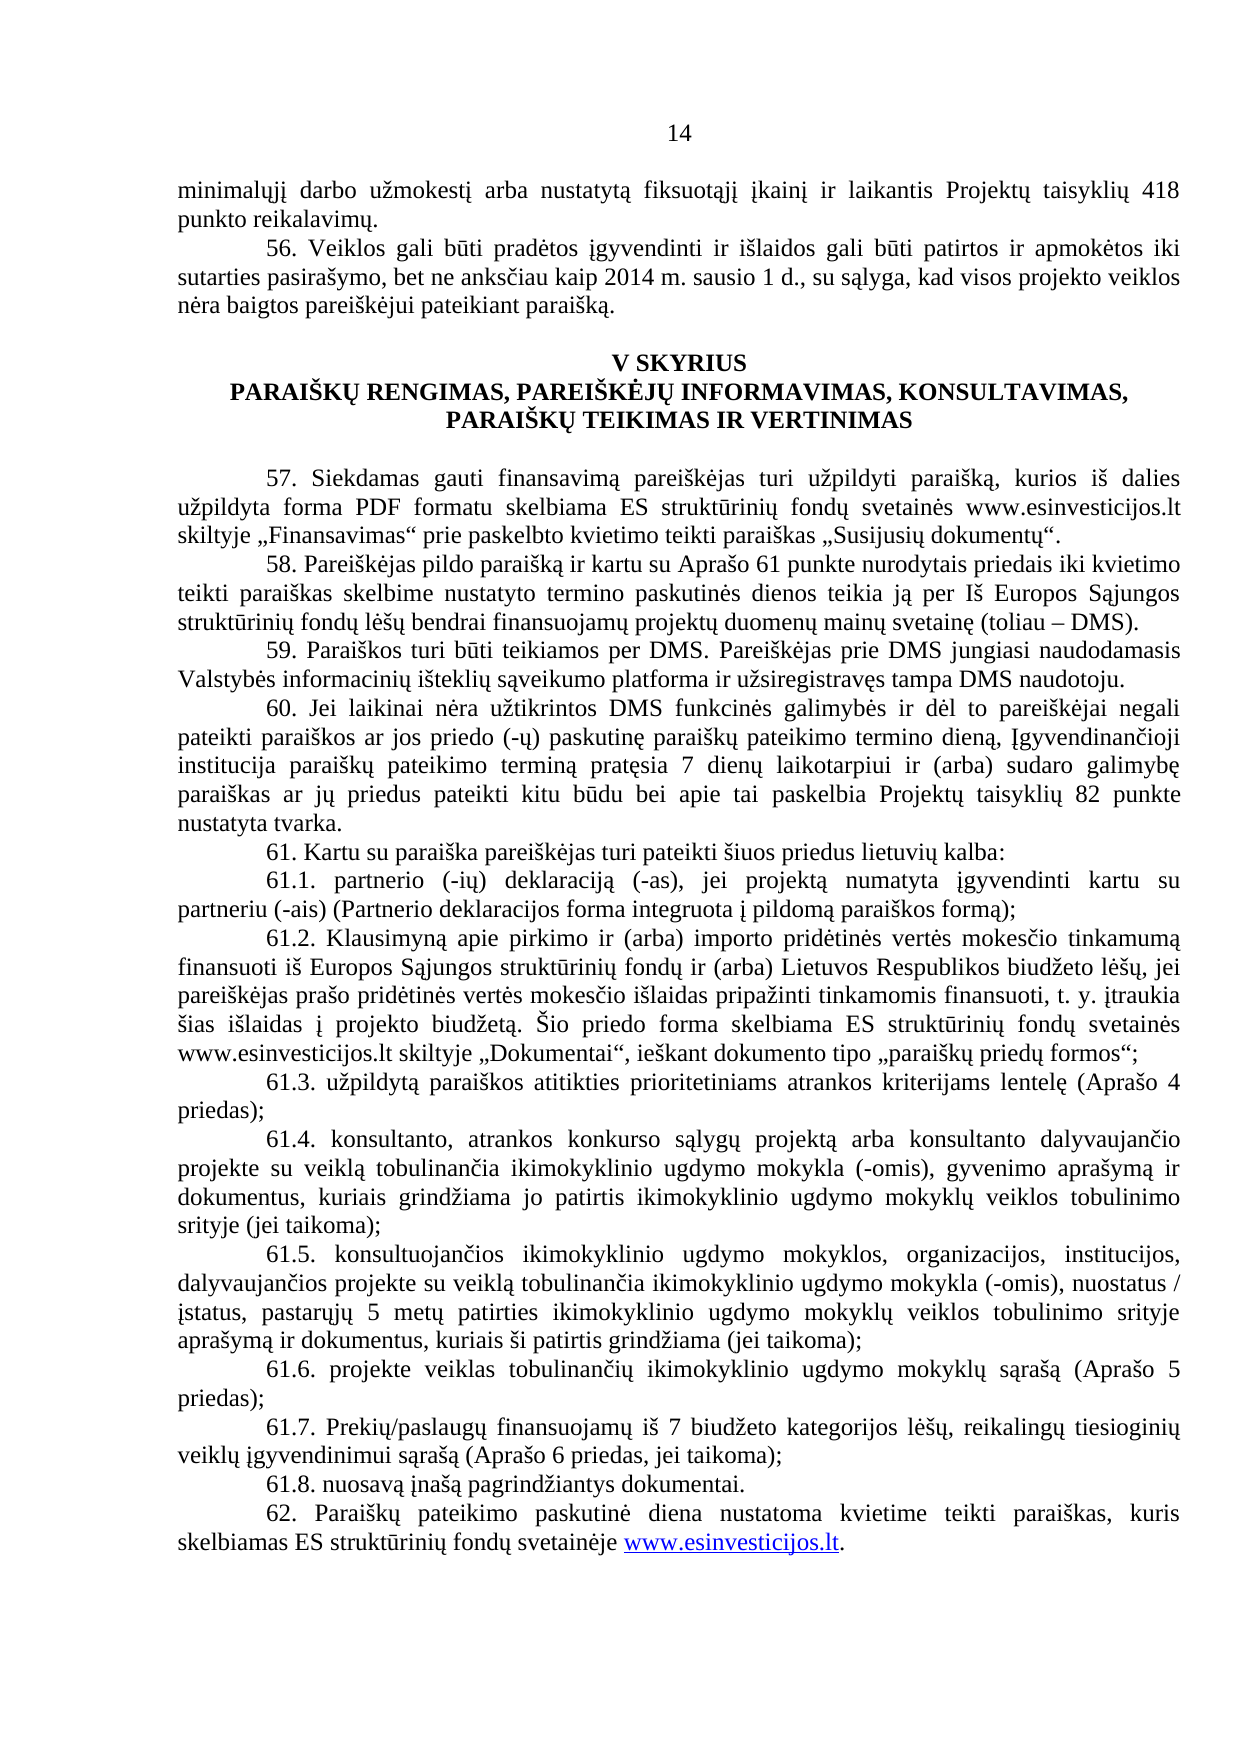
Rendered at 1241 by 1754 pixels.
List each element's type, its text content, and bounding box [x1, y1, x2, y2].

text 61.4. konsultanto, atrankos konkurso sąlygų projektą arba konsultanto dalyvaujančio projekte su veiklą tobulinančia ikimokyklinio ugdymo mokykla (-omis), gyvenimo aprašymą ir dokumentus, kuriais grindžiama jo patirtis ikimokyklinio ugdymo mokyklų veiklos tobulinimo srityje (jei taikoma); [177, 1124, 1181, 1239]
text minimalųjį darbo užmokestį arba nustatytą fiksuotąjį įkainį ir laikantis Projektų taisyklių 418 punkto reikalavimų. [177, 175, 1181, 233]
text 60. Jei laikinai nėra užtikrintos DMS funkcinės galimybės ir dėl to pareiškėjai negali pateikti paraiškos ar jos priedo (-ų) paskutinę paraiškų pateikimo termino dieną, Įgyvendinančioji institucija paraiškų pateikimo terminą pratęsia 7 dienų laikotarpiui ir (arba) sudaro galimybę paraiškas ar jų priedus pateikti kitu būdu bei apie tai paskelbia Projektų taisyklių 82 punkte nustatyta tvarka. [177, 693, 1181, 837]
text 61.8. nuosavą įnašą pagrindžiantys dokumentai. [177, 1469, 1181, 1498]
text 61. Kartu su paraiška pareiškėjas turi pateikti šiuos priedus lietuvių kalba: [177, 837, 1181, 865]
text 61.1. partnerio (-ių) deklaraciją (-as), jei projektą numatyta įgyvendinti kartu su partneriu (-ais) (Partnerio deklaracijos forma integruota į pildomą paraiškos formą); [177, 865, 1181, 923]
text 59. Paraiškos turi būti teikiamos per DMS. Pareiškėjas prie DMS jungiasi naudodamasis Valstybės informacinių išteklių sąveikumo platforma ir užsiregistravęs tampa DMS naudotoju. [177, 635, 1181, 693]
text 58. Pareiškėjas pildo paraišką ir kartu su Aprašo 61 punkte nurodytais priedais iki kvietimo teikti paraiškas skelbime nustatyto termino paskutinės dienos teikia ją per Iš Europos Sąjungos struktūrinių fondų lėšų bendrai finansuojamų projektų duomenų mainų svetainę (toliau – DMS). [177, 549, 1181, 635]
text V SKYRIUS [177, 348, 1181, 377]
text 61.7. Prekių/paslaugų finansuojamų iš 7 biudžeto kategorijos lėšų, reikalingų tiesioginių veiklų įgyvendinimui sąrašą (Aprašo 6 priedas, jei taikoma); [177, 1412, 1181, 1469]
text 57. Siekdamas gauti finansavimą pareiškėjas turi užpildyti paraišką, kurios iš dalies užpildyta forma PDF formatu skelbiama ES struktūrinių fondų svetainės www.esinvesticijos.lt skiltyje „Finansavimas“ prie paskelbto kvietimo teikti paraiškas „Susijusių dokumentų“. [177, 463, 1181, 549]
text 62. Paraiškų pateikimo paskutinė diena nustatoma kvietime teikti paraiškas, kuris skelbiamas ES struktūrinių fondų svetainėje www.esinvesticijos.lt. [177, 1498, 1181, 1555]
text 56. Veiklos gali būti pradėtos įgyvendinti ir išlaidos gali būti patirtos ir apmokėtos iki sutarties pasirašymo, bet ne anksčiau kaip 2014 m. sausio 1 d., su sąlyga, kad visos projekto veiklos nėra baigtos pareiškėjui pateikiant paraišką. [177, 233, 1181, 319]
text 61.3. užpildytą paraiškos atitikties prioritetiniams atrankos kriterijams lentelę (Aprašo 4 priedas); [177, 1067, 1181, 1124]
text PARAIŠKŲ RENGIMAS, PAREIŠKĖJŲ INFORMAVIMAS, KONSULTAVIMAS, PARAIŠKŲ TEIKIMAS IR VERTINIMAS [177, 377, 1181, 434]
text 61.5. konsultuojančios ikimokyklinio ugdymo mokyklos, organizacijos, institucijos, dalyvaujančios projekte su veiklą tobulinančia ikimokyklinio ugdymo mokykla (-omis), nuostatus / įstatus, pastarųjų 5 metų patirties ikimokyklinio ugdymo mokyklų veiklos tobulinimo srityje aprašymą ir dokumentus, kuriais ši patirtis grindžiama (jei taikoma); [177, 1239, 1181, 1354]
text 61.6. projekte veiklas tobulinančių ikimokyklinio ugdymo mokyklų sąrašą (Aprašo 5 priedas); [177, 1354, 1181, 1412]
text 61.2. Klausimyną apie pirkimo ir (arba) importo pridėtinės vertės mokesčio tinkamumą finansuoti iš Europos Sąjungos struktūrinių fondų ir (arba) Lietuvos Respublikos biudžeto lėšų, jei pareiškėjas prašo pridėtinės vertės mokesčio išlaidas pripažinti tinkamomis finansuoti, t. y. įtraukia šias išlaidas į projekto biudžetą. Šio priedo forma skelbiama ES struktūrinių fondų svetainės www.esinvesticijos.lt skiltyje „Dokumentai“, ieškant dokumento tipo „paraiškų priedų formos“; [177, 923, 1181, 1067]
